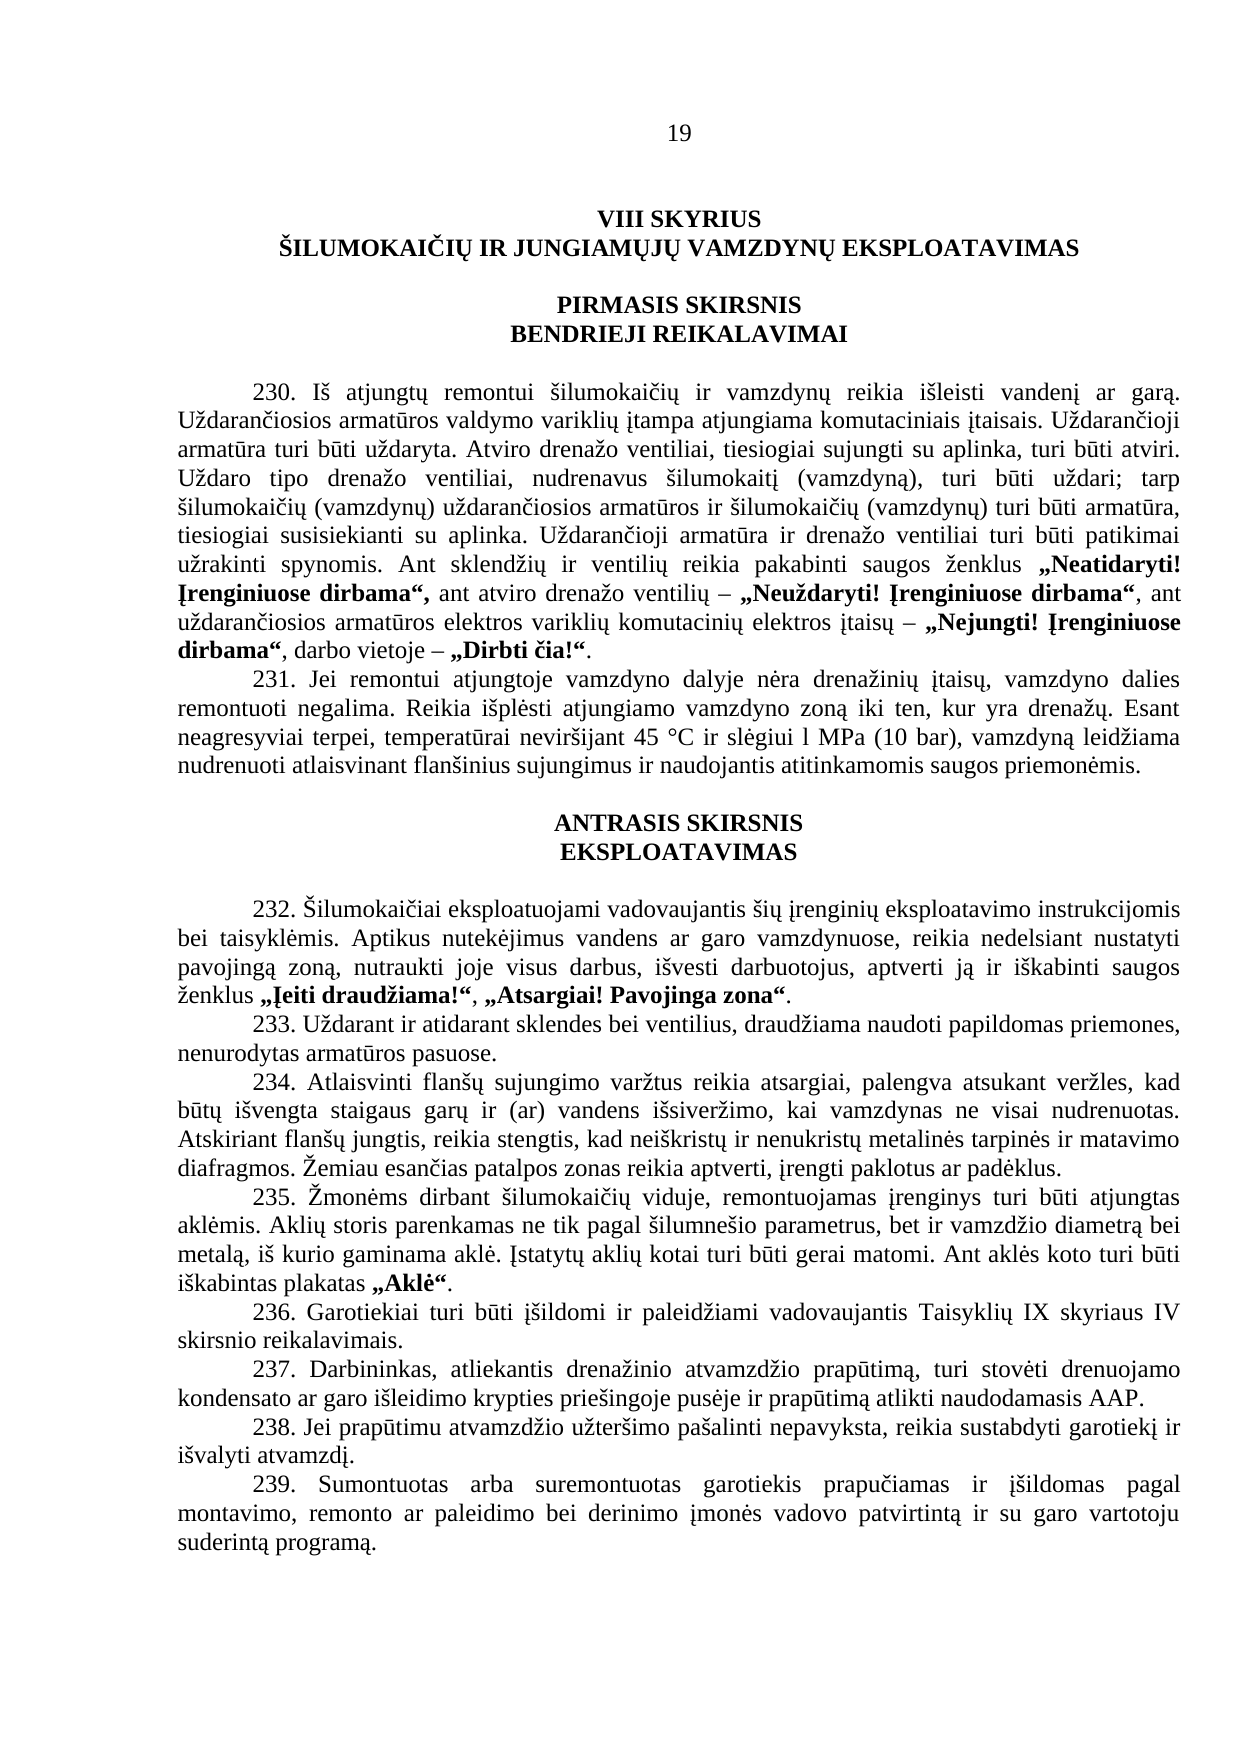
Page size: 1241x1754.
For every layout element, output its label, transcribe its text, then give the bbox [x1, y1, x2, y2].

text 237. Darbininkas, atliekantis drenažinio atvamzdžio prapūtimą, turi stovėti drenuojamo kondensato ar garo išleidimo krypties priešingoje pusėje ir prapūtimą atlikti naudodamasis AAP. [177, 1354, 1181, 1412]
text 234. Atlaisvinti flanšų sujungimo varžtus reikia atsargiai, palengva atsukant veržles, kad būtų išvengta staigaus garų ir (ar) vandens išsiveržimo, kai vamzdynas ne visai nudrenuotas. Atskiriant flanšų jungtis, reikia stengtis, kad neiškristų ir nenukristų metalinės tarpinės ir matavimo diafragmos. Žemiau esančias patalpos zonas reikia aptverti, įrengti paklotus ar padėklus. [177, 1067, 1181, 1182]
text ANTRASIS SKIRSNIS [177, 808, 1180, 837]
text 235. Žmonėms dirbant šilumokaičių viduje, remontuojamas įrenginys turi būti atjungtas aklėmis. Aklių storis parenkamas ne tik pagal šilumnešio parametrus, bet ir vamzdžio diametrą bei metalą, iš kurio gaminama aklė. Įstatytų aklių kotai turi būti gerai matomi. Ant aklės koto turi būti iškabintas plakatas „Aklė“. [177, 1182, 1181, 1297]
text PIRMASIS SKIRSNIS [177, 291, 1181, 319]
text EKSPLOATAVIMAS [177, 837, 1180, 866]
text BENDRIEJI REIKALAVIMAI [177, 319, 1181, 348]
text 231. Jei remontui atjungtoje vamzdyno dalyje nėra drenažinių įtaisų, vamzdyno dalies remontuoti negalima. Reikia išplėsti atjungiamo vamzdyno zoną iki ten, kur yra drenažų. Esant neagresyviai terpei, temperatūrai neviršijant 45 °C ir slėgiui l MPa (10 bar), vamzdyną leidžiama nudrenuoti atlaisvinant flanšinius sujungimus ir naudojantis atitinkamomis saugos priemonėmis. [177, 664, 1181, 779]
text 238. Jei prapūtimu atvamzdžio užteršimo pašalinti nepavyksta, reikia sustabdyti garotiekį ir išvalyti atvamzdį. [177, 1412, 1181, 1469]
text 230. Iš atjungtų remontui šilumokaičių ir vamzdynų reikia išleisti vandenį ar garą. Uždarančiosios armatūros valdymo variklių įtampa atjungiama komutaciniais įtaisais. Uždarančioji armatūra turi būti uždaryta. Atviro drenažo ventiliai, tiesiogiai sujungti su aplinka, turi būti atviri. Uždaro tipo drenažo ventiliai, nudrenavus šilumokaitį (vamzdyną), turi būti uždari; tarp šilumokaičių (vamzdynų) uždarančiosios armatūros ir šilumokaičių (vamzdynų) turi būti armatūra, tiesiogiai susisiekianti su aplinka. Uždarančioji armatūra ir drenažo ventiliai turi būti patikimai užrakinti spynomis. Ant sklendžių ir ventilių reikia pakabinti saugos ženklus „Neatidaryti! Įrenginiuose dirbama“, ant atviro drenažo ventilių – „Neuždaryti! Įrenginiuose dirbama“, ant uždarančiosios armatūros elektros variklių komutacinių elektros įtaisų – „Nejungti! Įrenginiuose dirbama“, darbo vietoje – „Dirbti čia!“. [177, 377, 1181, 664]
text VIII SKYRIUS [177, 204, 1181, 233]
text 233. Uždarant ir atidarant sklendes bei ventilius, draudžiama naudoti papildomas priemones, nenurodytas armatūros pasuose. [177, 1009, 1181, 1067]
text 236. Garotiekiai turi būti įšildomi ir paleidžiami vadovaujantis Taisyklių IX skyriaus IV skirsnio reikalavimais. [177, 1297, 1181, 1354]
text 239. Sumontuotas arba suremontuotas garotiekis prapučiamas ir įšildomas pagal montavimo, remonto ar paleidimo bei derinimo įmonės vadovo patvirtintą ir su garo vartotoju suderintą programą. [177, 1469, 1181, 1556]
text 232. Šilumokaičiai eksploatuojami vadovaujantis šių įrenginių eksploatavimo instrukcijomis bei taisyklėmis. Aptikus nutekėjimus vandens ar garo vamzdynuose, reikia nedelsiant nustatyti pavojingą zoną, nutraukti joje visus darbus, išvesti darbuotojus, aptverti ją ir iškabinti saugos ženklus „Įeiti draudžiama!“, „Atsargiai! Pavojinga zona“. [177, 894, 1181, 1009]
text ŠILUMOKAIČIŲ IR JUNGIAMŲJŲ VAMZDYNŲ EKSPLOATAVIMAS [177, 233, 1181, 262]
